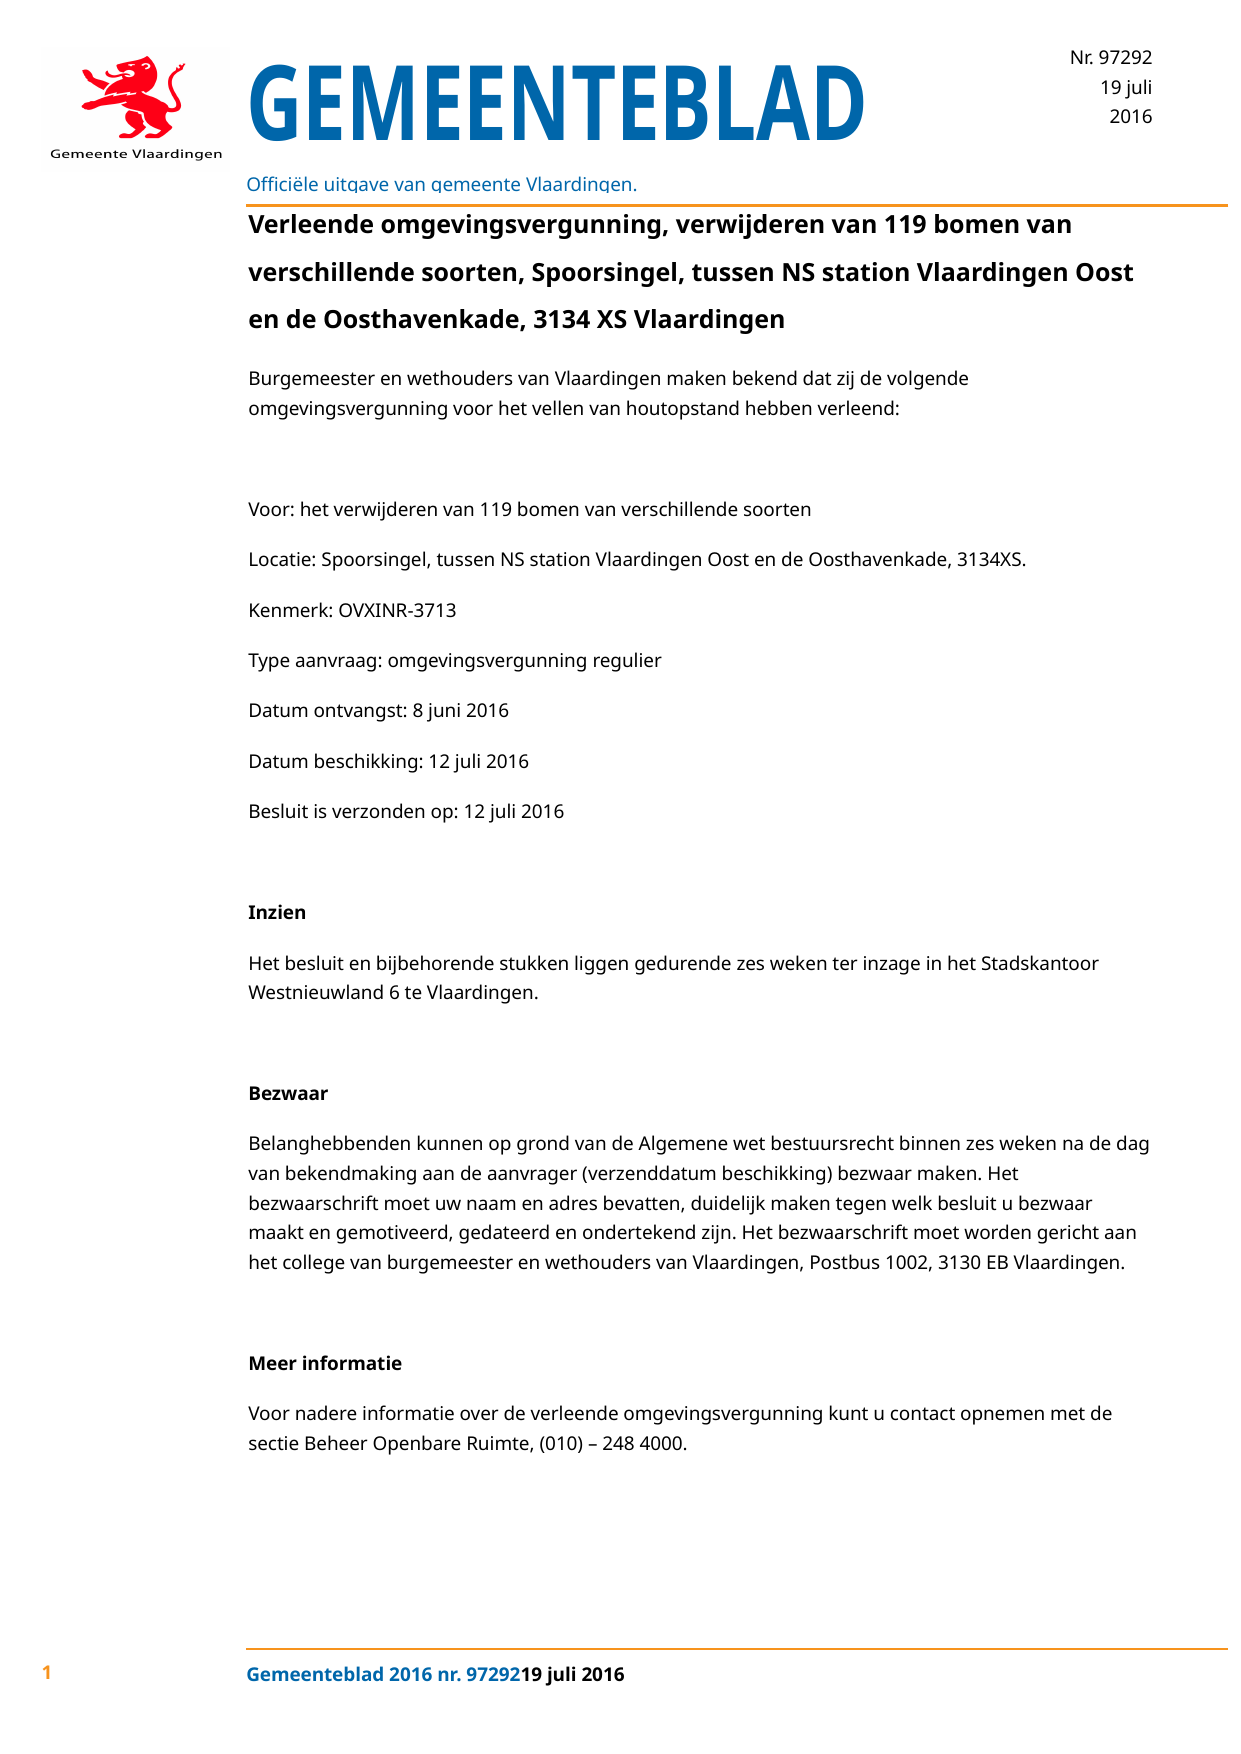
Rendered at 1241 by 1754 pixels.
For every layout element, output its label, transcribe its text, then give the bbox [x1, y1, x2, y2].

text Het besluit en bijbehorende stukken liggen gedurende zes weken ter inzage in het Stadskantoor Westnieuwland 6 te Vlaardingen. [248, 950, 1152, 1005]
text Voor: het verwijderen van 119 bomen van verschillende soorten [248, 496, 1152, 522]
text Belanghebbenden kunnen op grond van de Algemene wet bestuursrecht binnen zes weken na de dag van bekendmaking aan de aanvrager (verzenddatum beschikking) bezwaar maken. Het bezwaarschrift moet uw naam en adres bevatten, duidelijk maken tegen welk besluit u bezwaar maakt en gemotiveerd, gedateerd en ondertekend zijn. Het bezwaarschrift moet worden gericht aan het college van burgemeester en wethouders van Vlaardingen, Postbus 1002, 3130 EB Vlaardingen. [248, 1131, 1152, 1274]
text Kenmerk: OVXINR-3713 [248, 597, 1152, 622]
text Voor nadere informatie over de verleende omgevingsvergunning kunt u contact opnemen met de sectie Beheer Openbare Ruimte, (010) – 248 4000. [248, 1400, 1152, 1455]
picture [41, 47, 231, 172]
text Burgemeester en wethouders van Vlaardingen maken bekend dat zij de volgende omgevingsvergunning voor het vellen van houtopstand hebben verleend: [248, 366, 1152, 421]
text Datum beschikking: 12 juli 2016 [248, 748, 1152, 774]
text Locatie: Spoorsingel, tussen NS station Vlaardingen Oost en de Oosthavenkade, 3134XS. [248, 546, 1152, 572]
text Bezwaar [248, 1080, 1152, 1106]
text Inzien [248, 899, 1152, 925]
text Type aanvraag: omgevingsvergunning regulier [248, 647, 1152, 673]
text Besluit is verzonden op: 12 juli 2016 [248, 798, 1152, 824]
text Verleende omgevingsvergunning, verwijderen van 119 bomen van verschillende soorten, Spoorsingel, tussen NS station Vlaardingen Oost en de Oosthavenkade, 3134 XS Vlaardingen [248, 207, 1152, 336]
text Datum ontvangst: 8 juni 2016 [248, 698, 1152, 723]
text Meer informatie [248, 1350, 1152, 1375]
